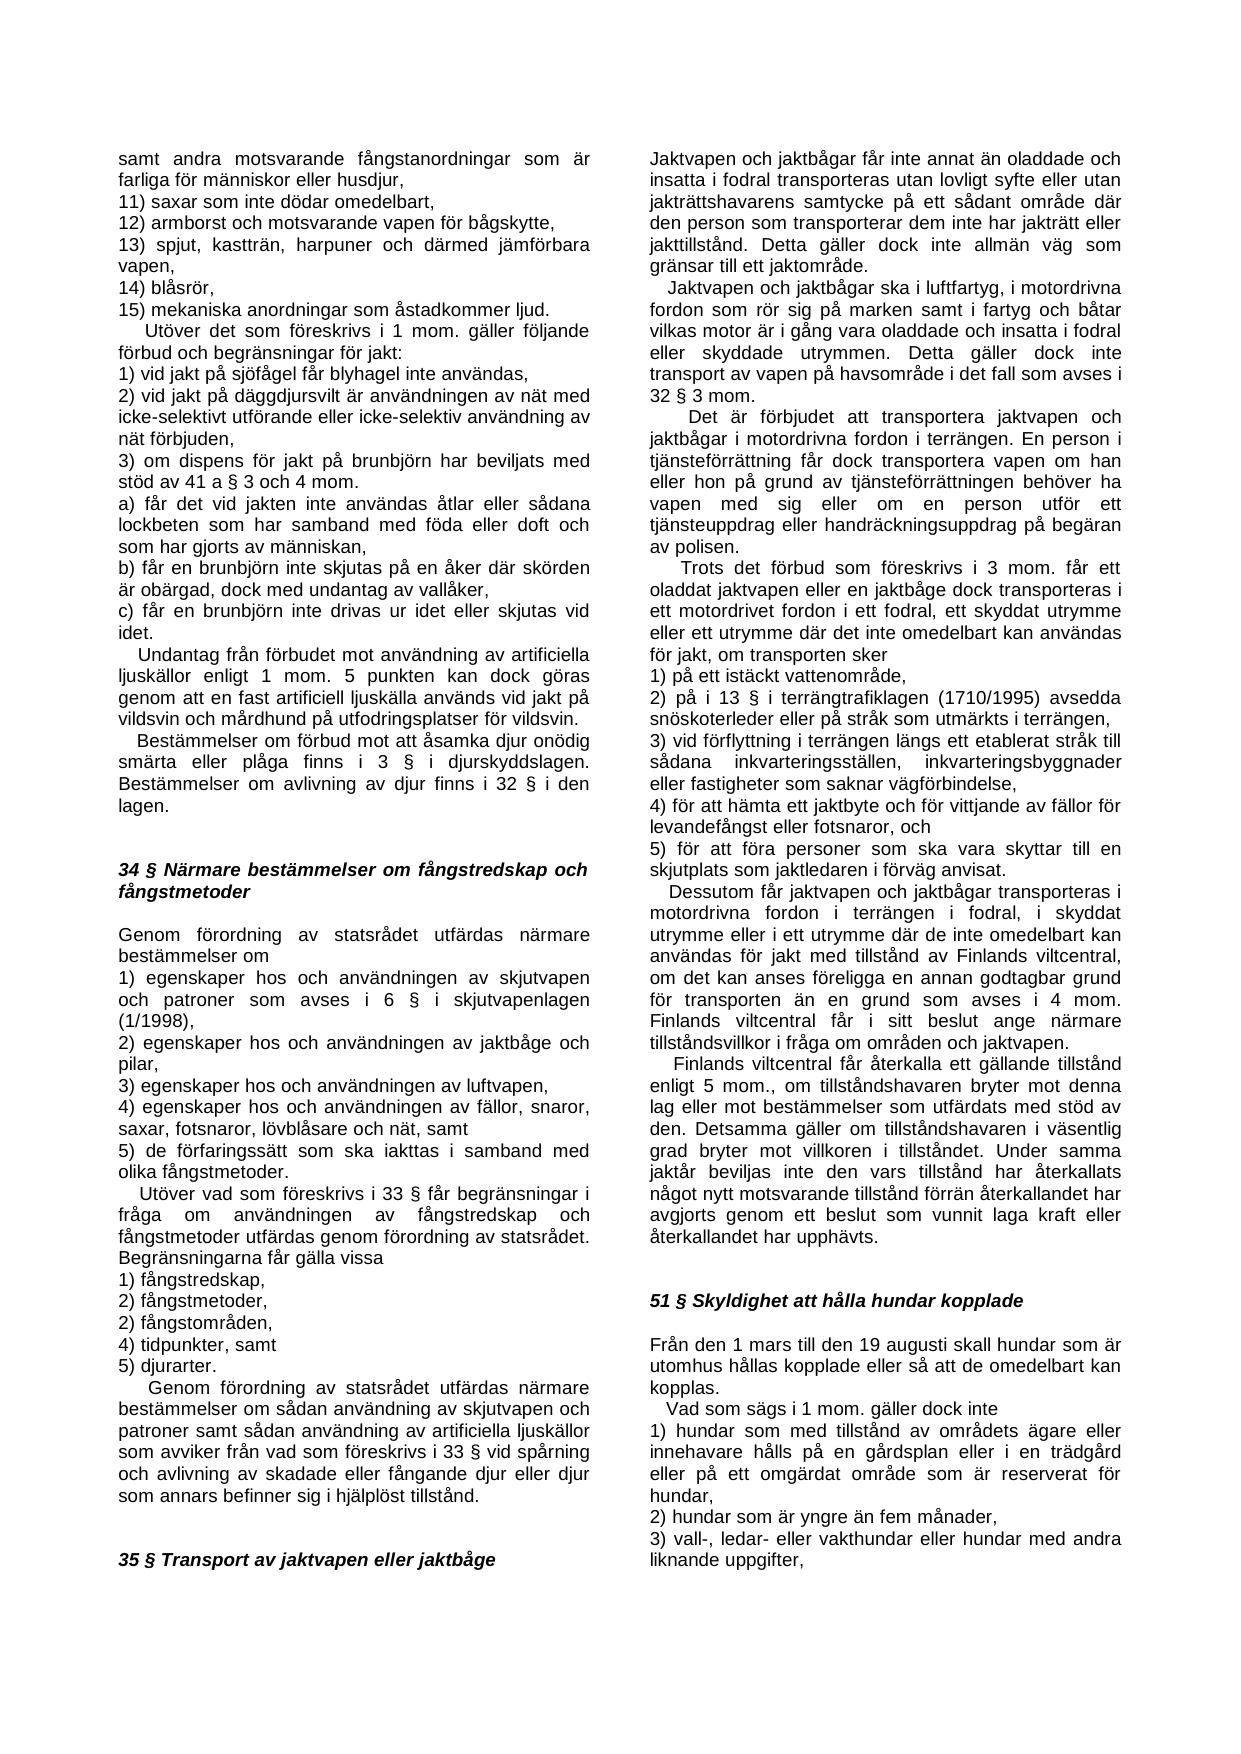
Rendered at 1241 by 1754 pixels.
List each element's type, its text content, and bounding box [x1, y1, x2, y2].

text b) får en brunbjörn inte skjutas på en åker där skörden är obärgad, dock med undantag av vallåker, [118, 557, 591, 600]
text Jaktvapen och jaktbågar ska i luftfartyg, i motordrivna fordon som rör sig på marken samt i fartyg och båtar vilkas motor är i gång vara oladdade och insatta i fodral eller skyddade utrymmen. Detta gäller dock inte transport av vapen på havsområde i det fall som avses i 32 § 3 mom. [649, 277, 1122, 406]
text 1) fångstredskap, [118, 1269, 591, 1290]
text Utöver vad som föreskrivs i 33 § får begränsningar i fråga om användningen av fångstredskap och fångstmetoder utfärdas genom förordning av statsrådet. Begränsningarna får gälla vissa [118, 1183, 591, 1269]
text 2) vid jakt på däggdjursvilt är användningen av nät med icke-selektivt utförande eller icke-selektiv användning av nät förbjuden, [118, 385, 591, 449]
text Genom förordning av statsrådet utfärdas närmare bestämmelser om sådan användning av skjutvapen och patroner samt sådan användning av artificiella ljuskällor som avviker från vad som föreskrivs i 33 § vid spårning och avlivning av skadade eller fångande djur eller djur som annars befinner sig i hjälplöst tillstånd. [118, 1377, 591, 1506]
text Finlands viltcentral får återkalla ett gällande tillstånd enligt 5 mom., om tillståndshavaren bryter mot denna lag eller mot bestämmelser som utfärdats med stöd av den. Detsamma gäller om tillståndshavaren i väsentlig grad bryter mot villkoren i tillståndet. Under samma jaktår beviljas inte den vars tillstånd har återkallats något nytt motsvarande tillstånd förrän återkallandet har avgjorts genom ett beslut som vunnit laga kraft eller återkallandet har upphävts. [649, 1053, 1122, 1247]
text Genom förordning av statsrådet utfärdas närmare bestämmelser om [118, 924, 591, 967]
text Från den 1 mars till den 19 augusti skall hundar som är utomhus hållas kopplade eller så att de omedelbart kan kopplas. Vad som sägs i 1 mom. gäller dock inte [649, 1333, 1122, 1420]
text 4) tidpunkter, samt [118, 1333, 591, 1355]
text 14) blåsrör, [118, 277, 591, 298]
text samt andra motsvarande fångstanordningar som är farliga för människor eller husdjur, [118, 148, 591, 191]
text 11) saxar som inte dödar omedelbart, [118, 191, 591, 212]
text 5) djurarter. [118, 1355, 591, 1377]
text 51 § Skyldighet att hålla hundar kopplade [649, 1290, 1122, 1333]
text 5) för att föra personer som ska vara skyttar till en skjutplats som jaktledaren i förväg anvisat. [649, 838, 1122, 881]
text a) får det vid jakten inte användas åtlar eller sådana lockbeten som har samband med föda eller doft och som har gjorts av människan, [118, 493, 591, 557]
text 3) om dispens för jakt på brunbjörn har beviljats med stöd av 41 a § 3 och 4 mom. [118, 449, 591, 493]
text 3) egenskaper hos och användningen av luftvapen, [118, 1075, 591, 1096]
text 2) fångstområden, [118, 1312, 591, 1333]
text 13) spjut, kastträn, harpuner och därmed jämförbara vapen, [118, 234, 591, 277]
text 3) vid förflyttning i terrängen längs ett etablerat stråk till sådana inkvarteringsställen, inkvarteringsbyggnader eller fastigheter som saknar vägförbindelse, [649, 730, 1122, 794]
text 1) hundar som med tillstånd av områdets ägare eller innehavare hålls på en gårdsplan eller i en trädgård eller på ett omgärdat område som är reserverat för hundar, [649, 1420, 1122, 1506]
text 2) på i 13 § i terrängtrafiklagen (1710/1995) avsedda snöskoterleder eller på stråk som utmärkts i terrängen, [649, 687, 1122, 730]
text Utöver det som föreskrivs i 1 mom. gäller följande förbud och begränsningar för jakt: [118, 320, 591, 363]
text 2) egenskaper hos och användningen av jaktbåge och pilar, [118, 1032, 591, 1075]
text 4) för att hämta ett jaktbyte och för vittjande av fällor för levandefångst eller fotsnaror, och [649, 794, 1122, 838]
text 15) mekaniska anordningar som åstadkommer ljud. [118, 298, 591, 320]
text 1) egenskaper hos och användningen av skjutvapen och patroner som avses i 6 § i skjutvapenlagen (1/1998), [118, 967, 591, 1032]
text 35 § Transport av jaktvapen eller jaktbåge [118, 1549, 591, 1571]
text Dessutom får jaktvapen och jaktbågar transporteras i motordrivna fordon i terrängen i fodral, i skyddat utrymme eller i ett utrymme där de inte omedelbart kan användas för jakt med tillstånd av Finlands viltcentral, om det kan anses föreligga en annan godtagbar grund för transporten än en grund som avses i 4 mom. Finlands viltcentral får i sitt beslut ange närmare tillståndsvillkor i fråga om områden och jaktvapen. [649, 881, 1122, 1053]
text 1) på ett istäckt vattenområde, [649, 665, 1122, 687]
text 2) hundar som är yngre än fem månader, [649, 1506, 1122, 1528]
text 12) armborst och motsvarande vapen för bågskytte, [118, 212, 591, 234]
text Undantag från förbudet mot användning av artificiella ljuskällor enligt 1 mom. 5 punkten kan dock göras genom att en fast artificiell ljuskälla används vid jakt på vildsvin och mårdhund på utfodringsplatser för vildsvin. [118, 643, 591, 730]
text Bestämmelser om förbud mot att åsamka djur onödig smärta eller plåga finns i 3 § i djurskyddslagen. Bestämmelser om avlivning av djur finns i 32 § i den lagen. [118, 730, 591, 816]
text Trots det förbud som föreskrivs i 3 mom. får ett oladdat jaktvapen eller en jaktbåge dock transporteras i ett motordrivet fordon i ett fodral, ett skyddat utrymme eller ett utrymme där det inte omedelbart kan användas för jakt, om transporten sker [649, 557, 1122, 665]
text c) får en brunbjörn inte drivas ur idet eller skjutas vid idet. [118, 600, 591, 643]
text Det är förbjudet att transportera jaktvapen och jaktbågar i motordrivna fordon i terrängen. En person i tjänsteförrättning får dock transportera vapen om han eller hon på grund av tjänsteförrättningen behöver ha vapen med sig eller om en person utför ett tjänsteuppdrag eller handräckningsuppdrag på begäran av polisen. [649, 406, 1122, 557]
text 2) fångstmetoder, [118, 1290, 591, 1312]
text 3) vall-, ledar- eller vakthundar eller hundar med andra liknande uppgifter, [649, 1528, 1122, 1571]
text Jaktvapen och jaktbågar får inte annat än oladdade och insatta i fodral transporteras utan lovligt syfte eller utan jakträttshavarens samtycke på ett sådant område där den person som transporterar dem inte har jakträtt eller jakttillstånd. Detta gäller dock inte allmän väg som gränsar till ett jaktområde. [649, 148, 1122, 277]
text 4) egenskaper hos och användningen av fällor, snaror, saxar, fotsnaror, lövblåsare och nät, samt [118, 1096, 591, 1139]
text 1) vid jakt på sjöfågel får blyhagel inte användas, [118, 363, 591, 385]
text 34 § Närmare bestämmelser om fångstredskap och fångstmetoder [118, 859, 591, 902]
text 5) de förfaringssätt som ska iakttas i samband med olika fångstmetoder. [118, 1139, 591, 1183]
